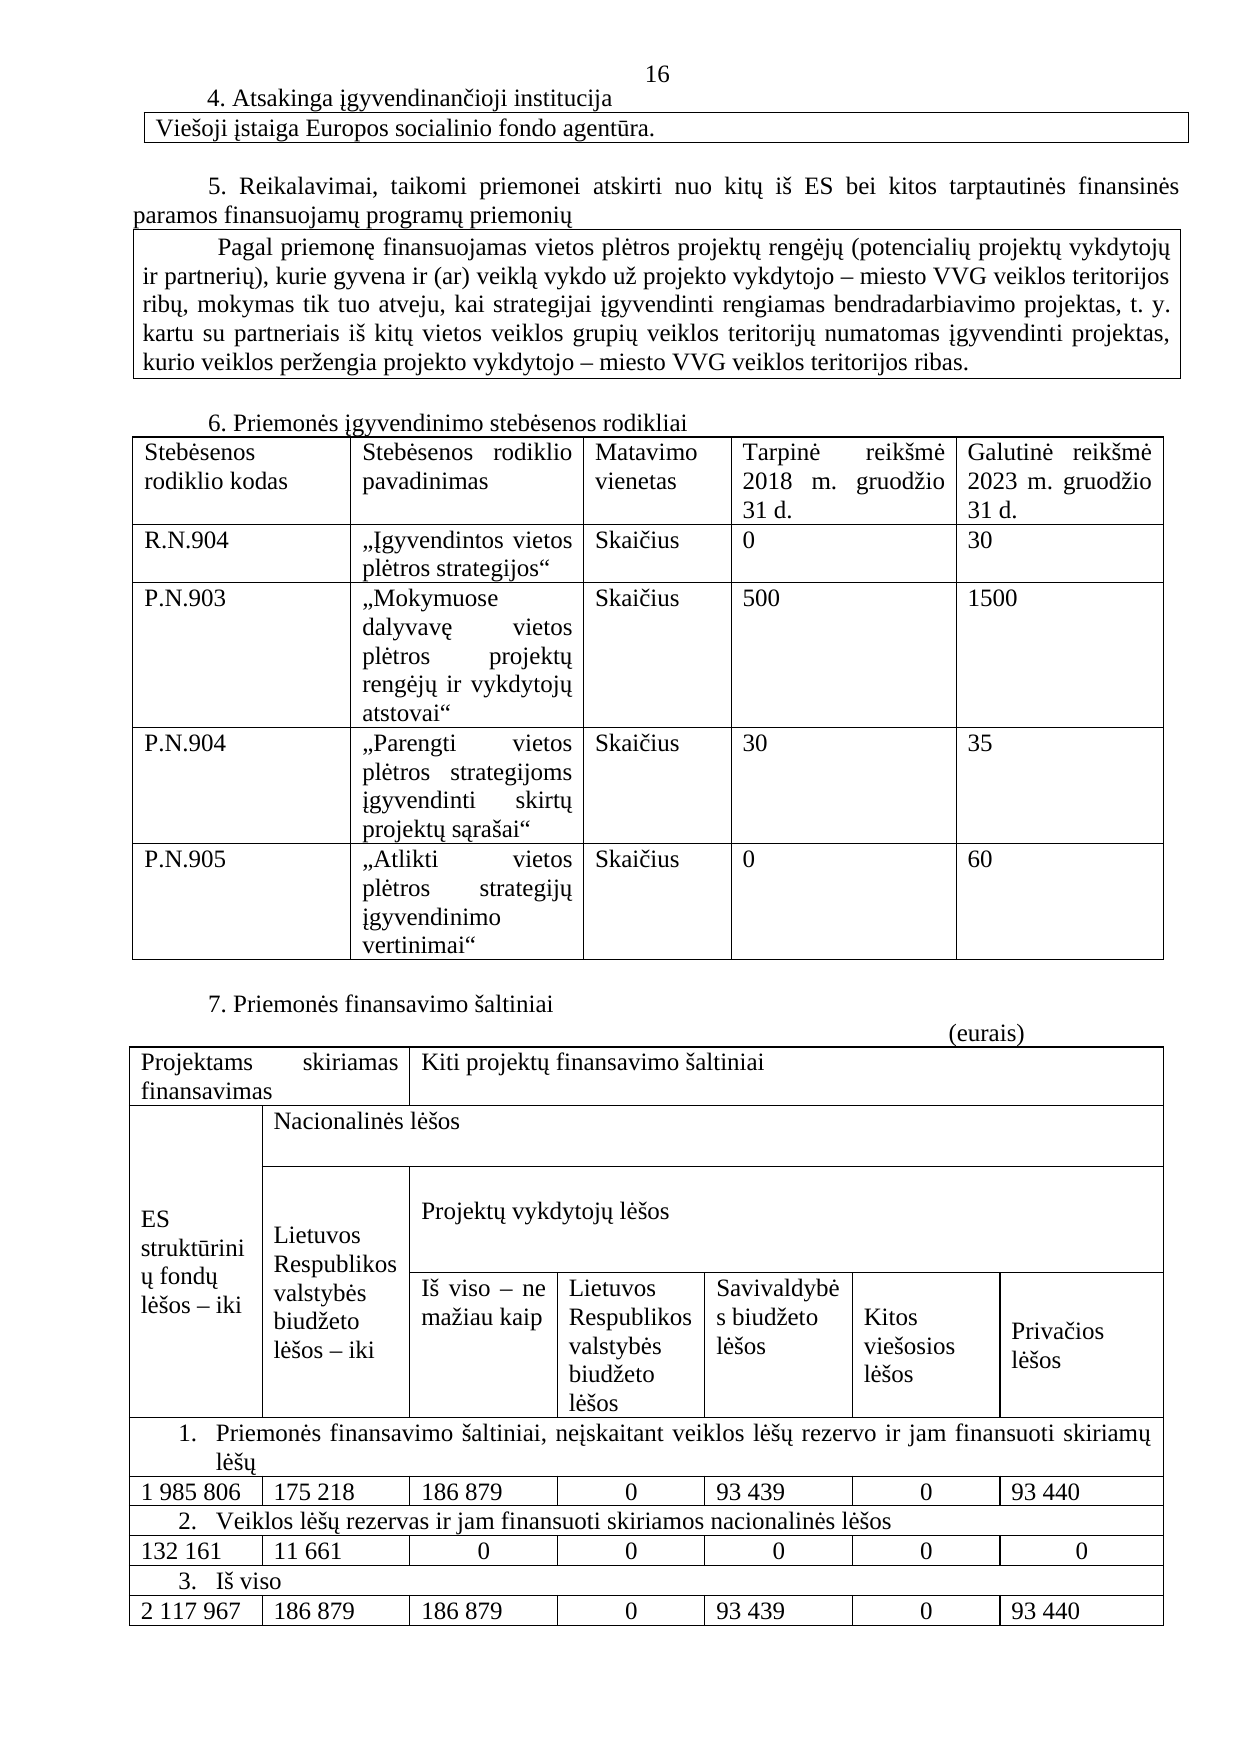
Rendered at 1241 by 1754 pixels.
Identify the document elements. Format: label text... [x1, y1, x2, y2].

table_cell „Mokymuose dalyvavę vietos plėtros projektų rengėjų ir vykdytojų atstovai“ [351, 583, 583, 727]
table_cell P.N.903 [133, 583, 350, 727]
table_cell P.N.905 [133, 844, 350, 959]
table_cell 3. Iš viso [130, 1566, 1163, 1595]
table_cell 2. Veiklos lėšų rezervas ir jam finansuoti skiriamos nacionalinės lėšos [130, 1506, 1163, 1535]
table_cell 0 [558, 1477, 704, 1505]
table_cell 93 440 [1001, 1477, 1163, 1505]
table_cell P.N.904 [133, 728, 350, 843]
table_header Tarpinė reikšmė 2018 m. gruodžio 31 d. [732, 438, 956, 524]
table_cell Iš viso – ne mažiau kaip [410, 1273, 557, 1417]
table_cell 175 218 [263, 1477, 409, 1505]
table_cell 0 [410, 1536, 557, 1565]
table_cell „Atlikti vietos plėtros strategijų įgyvendinimo vertinimai“ [351, 844, 583, 959]
table_cell Privačios lėšos [1001, 1273, 1163, 1417]
table_cell Projektų vykdytojų lėšos [410, 1167, 1163, 1272]
table_cell Skaičius [584, 583, 731, 727]
table_cell 0 [1001, 1536, 1163, 1565]
table_cell Nacionalinės lėšos [263, 1106, 1163, 1166]
table_cell 2 117 967 [130, 1596, 262, 1624]
table_cell „Įgyvendintos vietos plėtros strategijos“ [351, 525, 583, 582]
table_header Matavimo vienetas [584, 438, 731, 524]
table_cell 11 661 [263, 1536, 409, 1565]
table_cell 186 879 [410, 1596, 557, 1624]
table_cell Skaičius [584, 525, 731, 582]
table_header Stebėsenos rodiklio kodas [133, 438, 350, 524]
table_cell Savivaldybės biudžeto lėšos [705, 1273, 852, 1417]
table_cell 0 [853, 1536, 999, 1565]
table_cell 186 879 [263, 1596, 409, 1624]
table_cell 93 439 [705, 1596, 852, 1624]
text 7. Priemonės finansavimo šaltiniai [133, 989, 1181, 1018]
text (eurais) [945, 1018, 1181, 1046]
table_header Viešoji įstaiga Europos socialinio fondo agentūra. [145, 113, 1188, 142]
table_cell 0 [732, 844, 956, 959]
table_cell R.N.904 [133, 525, 350, 582]
text 6. Priemonės įgyvendinimo stebėsenos rodikliai [133, 408, 1181, 436]
table_header Galutinė reikšmė 2023 m. gruodžio 31 d. [957, 438, 1163, 524]
table_cell 60 [957, 844, 1163, 959]
table_cell Skaičius [584, 728, 731, 843]
table_cell „Parengti vietos plėtros strategijoms įgyvendinti skirtų projektų sąrašai“ [351, 728, 583, 843]
table_header Stebėsenos rodiklio pavadinimas [351, 438, 583, 524]
table_cell Skaičius [584, 844, 731, 959]
table_cell 0 [853, 1596, 999, 1624]
table_header Projektams skiriamas finansavimas [130, 1048, 409, 1105]
table_cell 30 [957, 525, 1163, 582]
table_cell 132 161 [130, 1536, 262, 1565]
table_cell 0 [558, 1536, 704, 1565]
table_cell 0 [705, 1536, 852, 1565]
table_cell 30 [732, 728, 956, 843]
table_cell 93 440 [1001, 1596, 1163, 1624]
text Pagal priemonę finansuojamas vietos plėtros projektų rengėjų (potencialių projektų vykdytojų ir partnerių), kurie gyvena ir (ar) veiklą vykdo už projekto vykdytojo – miesto VVG veiklos teritorijos ribų, mokymas tik tuo atveju, kai strategijai įgyvendinti rengiamas bendradarbiavimo projektas, t. y. kartu su partneriais iš kitų vietos veiklos grupių veiklos teritorijų numatomas įgyvendinti projektas, kurio veiklos peržengia projekto vykdytojo – miesto VVG veiklos teritorijos ribas. [134, 230, 1180, 378]
table_cell 35 [957, 728, 1163, 843]
table_cell 93 439 [705, 1477, 852, 1505]
table_cell Kitos viešosios lėšos [853, 1273, 999, 1417]
table_cell 1500 [957, 583, 1163, 727]
table_cell 0 [732, 525, 956, 582]
text 4. Atsakinga įgyvendinančioji institucija [207, 83, 1181, 112]
text 5. Reikalavimai, taikomi priemonei atskirti nuo kitų iš ES bei kitos tarptautinės finansinės paramos finansuojamų programų priemonių [133, 171, 1181, 229]
table_cell 1 985 806 [130, 1477, 262, 1505]
table_cell 186 879 [410, 1477, 557, 1505]
table_cell 500 [732, 583, 956, 727]
table_cell 1. Priemonės finansavimo šaltiniai, neįskaitant veiklos lėšų rezervo ir jam finansuoti skiriamų lėšų [130, 1418, 1163, 1476]
table_cell Lietuvos Respublikos valstybės biudžeto lėšos – iki [263, 1167, 409, 1417]
table_cell Lietuvos Respublikos valstybės biudžeto lėšos [558, 1273, 704, 1417]
table_cell ES struktūrinių fondų lėšos – iki [130, 1106, 262, 1417]
table_header Kiti projektų finansavimo šaltiniai [410, 1048, 1163, 1105]
table_cell 0 [558, 1596, 704, 1624]
table_cell 0 [853, 1477, 999, 1505]
